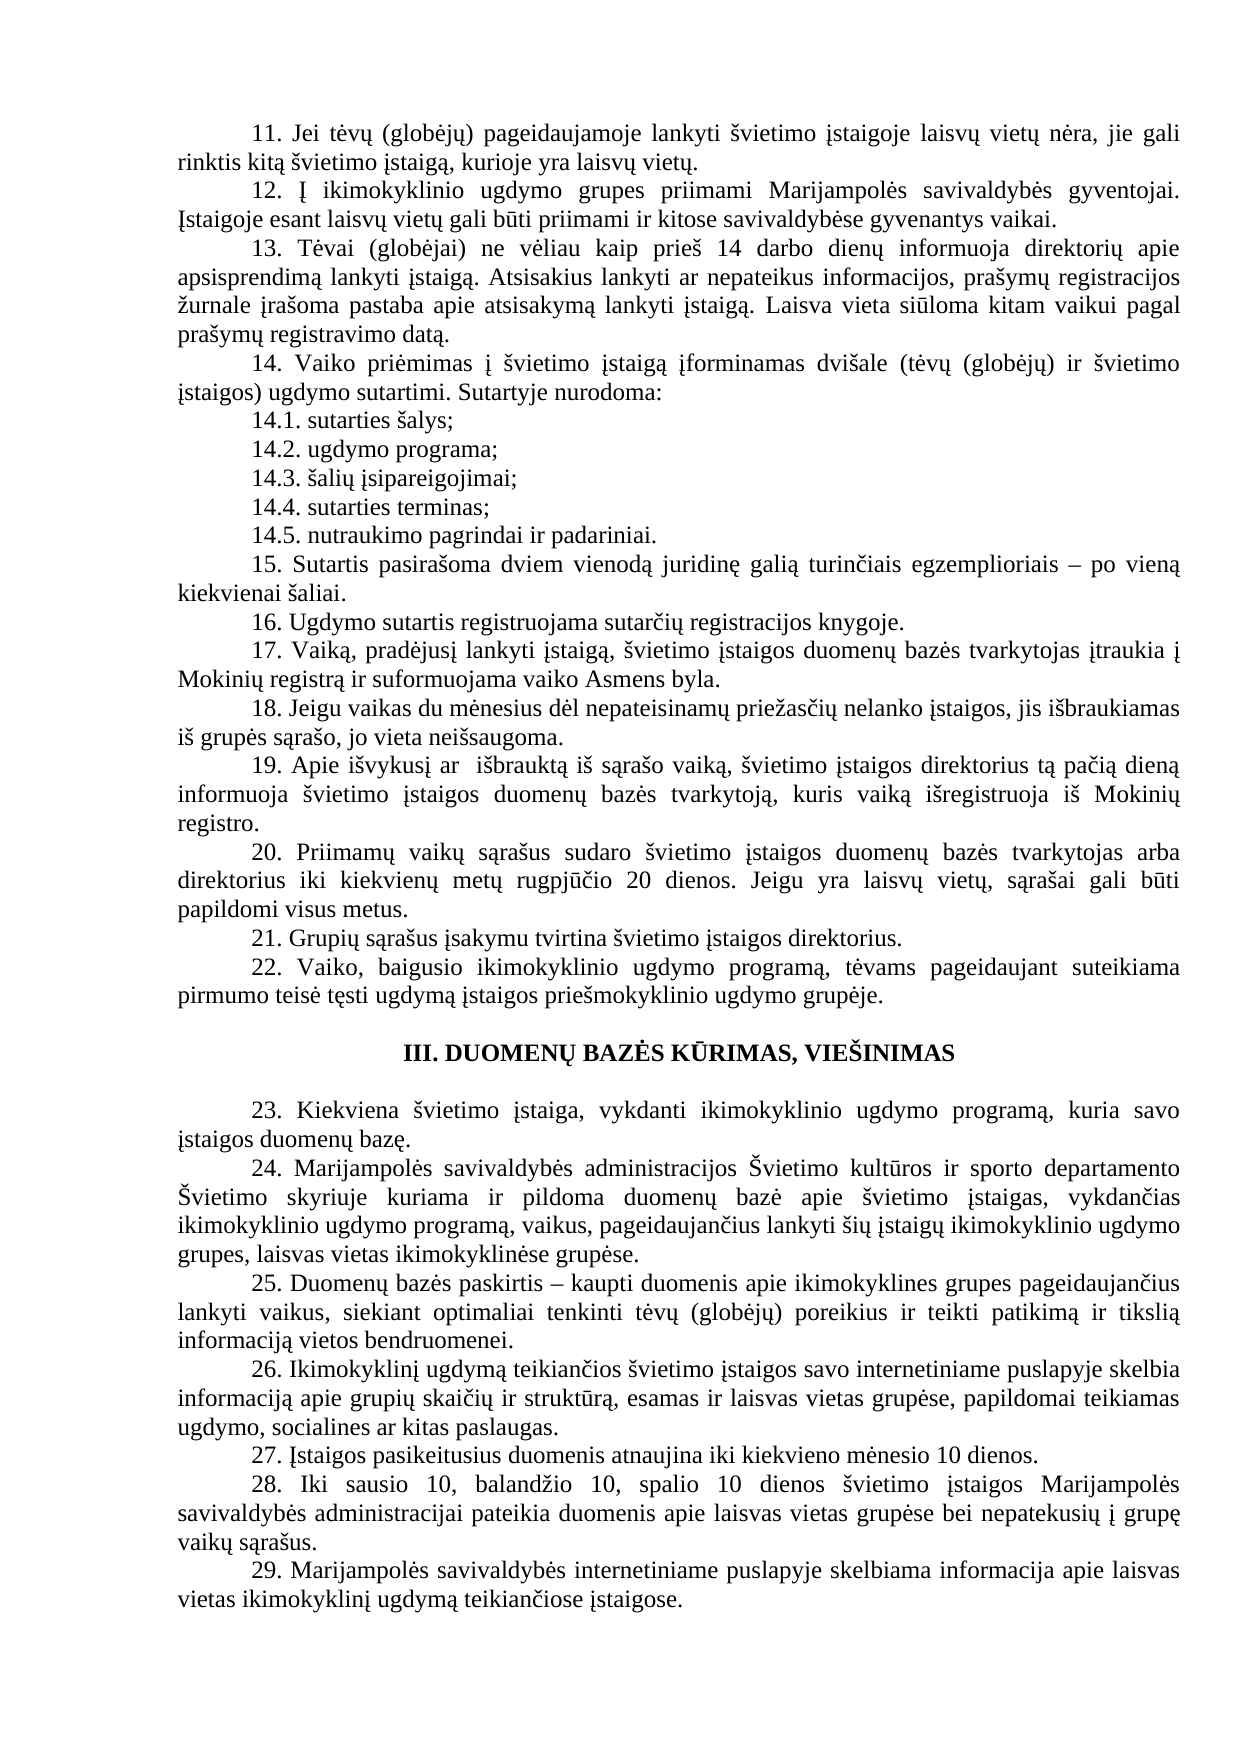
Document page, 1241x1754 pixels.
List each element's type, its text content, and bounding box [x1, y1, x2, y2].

text 24. Marijampolės savivaldybės administracijos Švietimo kultūros ir sporto departamento Švietimo skyriuje kuriama ir pildoma duomenų bazė apie švietimo įstaigas, vykdančias ikimokyklinio ugdymo programą, vaikus, pageidaujančius lankyti šių įstaigų ikimokyklinio ugdymo grupes, laisvas vietas ikimokyklinėse grupėse. [177, 1153, 1181, 1268]
text 26. Ikimokyklinį ugdymą teikiančios švietimo įstaigos savo internetiniame puslapyje skelbia informaciją apie grupių skaičių ir struktūrą, esamas ir laisvas vietas grupėse, papildomai teikiamas ugdymo, socialines ar kitas paslaugas. [177, 1354, 1181, 1441]
text 14.3. šalių įsipareigojimai; [251, 463, 1181, 492]
text III. DUOMENŲ BAZĖS KŪRIMAS, VIEŠINIMAS [177, 1038, 1181, 1067]
text 14.5. nutraukimo pagrindai ir padariniai. [251, 521, 1181, 549]
text 14.4. sutarties terminas; [251, 492, 1181, 521]
text 28. Iki sausio 10, balandžio 10, spalio 10 dienos švietimo įstaigos Marijampolės savivaldybės administracijai pateikia duomenis apie laisvas vietas grupėse bei nepatekusių į grupę vaikų sąrašus. [177, 1469, 1181, 1556]
text 29. Marijampolės savivaldybės internetiniame puslapyje skelbiama informacija apie laisvas vietas ikimokyklinį ugdymą teikiančiose įstaigose. [177, 1556, 1181, 1613]
text 20. Priimamų vaikų sąrašus sudaro švietimo įstaigos duomenų bazės tvarkytojas arba direktorius iki kiekvienų metų rugpjūčio 20 dienos. Jeigu yra laisvų vietų, sąrašai gali būti papildomi visus metus. [177, 837, 1181, 923]
text 23. Kiekviena švietimo įstaiga, vykdanti ikimokyklinio ugdymo programą, kuria savo įstaigos duomenų bazę. [177, 1096, 1181, 1153]
text 11. Jei tėvų (globėjų) pageidaujamoje lankyti švietimo įstaigoje laisvų vietų nėra, jie gali rinktis kitą švietimo įstaigą, kurioje yra laisvų vietų. [177, 118, 1181, 176]
text 15. Sutartis pasirašoma dviem vienodą juridinę galią turinčiais egzemplioriais – po vieną kiekvienai šaliai. [177, 549, 1181, 607]
text 16. Ugdymo sutartis registruojama sutarčių registracijos knygoje. [177, 607, 1181, 636]
text 25. Duomenų bazės paskirtis – kaupti duomenis apie ikimokyklines grupes pageidaujančius lankyti vaikus, siekiant optimaliai tenkinti tėvų (globėjų) poreikius ir teikti patikimą ir tikslią informaciją vietos bendruomenei. [177, 1268, 1181, 1354]
text 21. Grupių sąrašus įsakymu tvirtina švietimo įstaigos direktorius. [177, 923, 1181, 952]
text 17. Vaiką, pradėjusį lankyti įstaigą, švietimo įstaigos duomenų bazės tvarkytojas įtraukia į Mokinių registrą ir suformuojama vaiko Asmens byla. [177, 636, 1181, 693]
text 13. Tėvai (globėjai) ne vėliau kaip prieš 14 darbo dienų informuoja direktorių apie apsisprendimą lankyti įstaigą. Atsisakius lankyti ar nepateikus informacijos, prašymų registracijos žurnale įrašoma pastaba apie atsisakymą lankyti įstaigą. laisva vieta siūloma kitam vaikui pagal prašymų registravimo datą. [177, 233, 1181, 348]
text 14.1. sutarties šalys; [251, 406, 1181, 434]
text 12. Į ikimokyklinio ugdymo grupes priimami Marijampolės savivaldybės gyventojai. Įstaigoje esant laisvų vietų gali būti priimami ir kitose savivaldybėse gyvenantys vaikai. [177, 176, 1181, 233]
text 14.2. ugdymo programa; [251, 434, 1181, 463]
text 27. Įstaigos pasikeitusius duomenis atnaujina iki kiekvieno mėnesio 10 dienos. [177, 1441, 1181, 1469]
text 22. Vaiko, baigusio ikimokyklinio ugdymo programą, tėvams pageidaujant suteikiama pirmumo teisė tęsti ugdymą įstaigos priešmokyklinio ugdymo grupėje. [177, 952, 1181, 1009]
text 19. Apie išvykusį ar išbrauktą iš sąrašo vaiką, švietimo įstaigos direktorius tą pačią dieną informuoja švietimo įstaigos duomenų bazės tvarkytoją, kuris vaiką išregistruoja iš Mokinių registro. [177, 751, 1181, 837]
text 14. Vaiko priėmimas į švietimo įstaigą įforminamas dvišale (tėvų (globėjų) ir švietimo įstaigos) ugdymo sutartimi. Sutartyje nurodoma: [177, 348, 1181, 406]
text 18. Jeigu vaikas du mėnesius dėl nepateisinamų priežasčių nelanko įstaigos, jis išbraukiamas iš grupės sąrašo, jo vieta neišsaugoma. [177, 693, 1181, 751]
